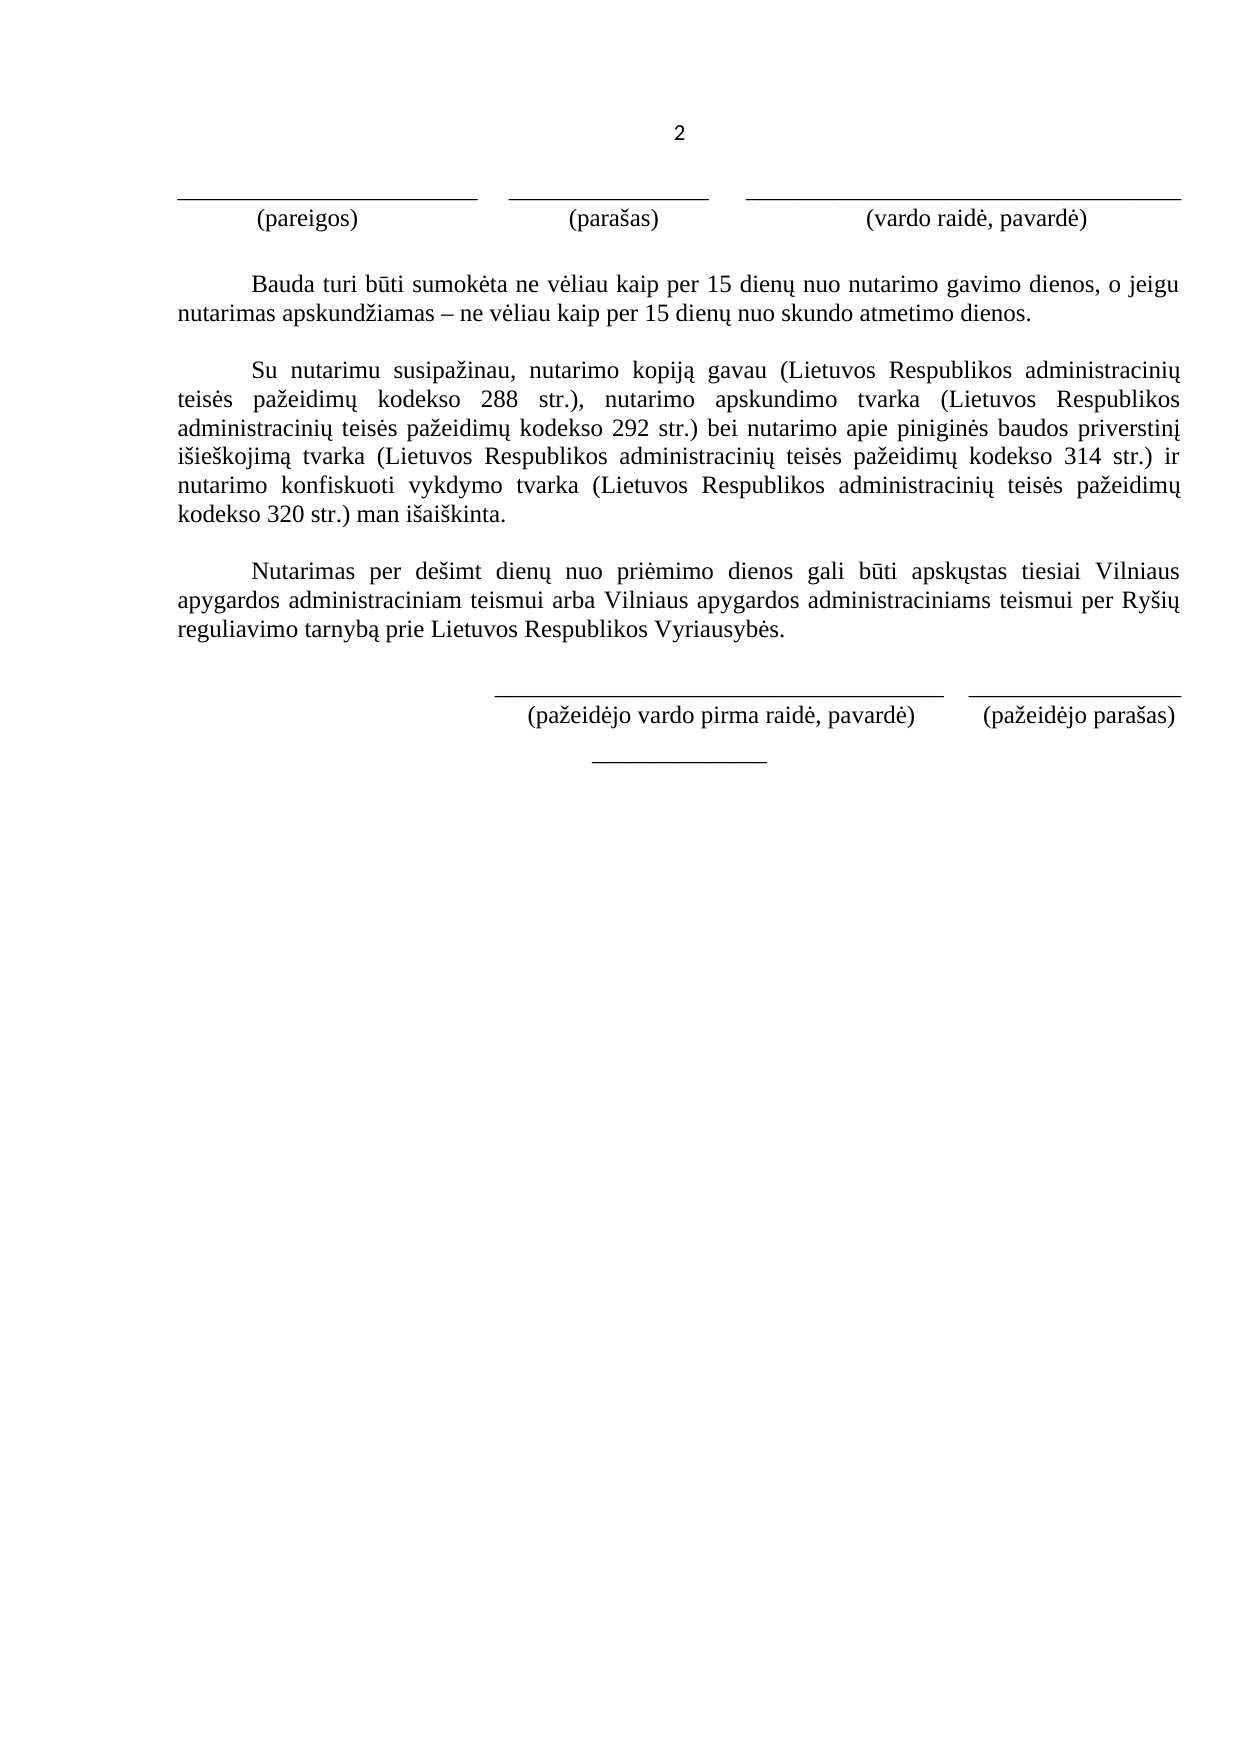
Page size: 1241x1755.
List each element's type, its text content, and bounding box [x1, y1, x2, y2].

text (pažeidėjo vardo pirma raidė, pavardė) (pažeidėjo parašas) [177, 700, 1181, 737]
text Su nutarimu susipažinau, nutarimo kopiją gavau (Lietuvos Respublikos administracinių teisės pažeidimų kodekso 288 str.), nutarimo apskundimo tvarka (Lietuvos Respublikos administracinių teisės pažeidimų kodekso 292 str.) bei nutarimo apie piniginės baudos priverstinį išieškojimą tvarka (Lietuvos Respublikos administracinių teisės pažeidimų kodekso 314 str.) ir nutarimo konfiskuoti vykdymo tvarka (Lietuvos Respublikos administracinių teisės pažeidimų kodekso 320 str.) man išaiškinta. [177, 355, 1181, 528]
text _________________ [421, 671, 1181, 700]
text Bauda turi būti sumokėta ne vėliau kaip per 15 dienų nuo nutarimo gavimo dienos, o jeigu nutarimas apskundžiamas – ne vėliau kaip per 15 dienų nuo skundo atmetimo dienos. [177, 269, 1181, 326]
text (pareigos) (parašas) (vardo raidė, pavardė) [177, 203, 1181, 240]
text ________________________ ________________ [177, 174, 1181, 203]
text ______________ [177, 737, 1181, 766]
text Nutarimas per dešimt dienų nuo priėmimo dienos gali būti apskųstas tiesiai Vilniaus apygardos administraciniam teismui arba Vilniaus apygardos administraciniams teismui per Ryšių reguliavimo tarnybą prie Lietuvos Respublikos Vyriausybės. [177, 556, 1181, 643]
